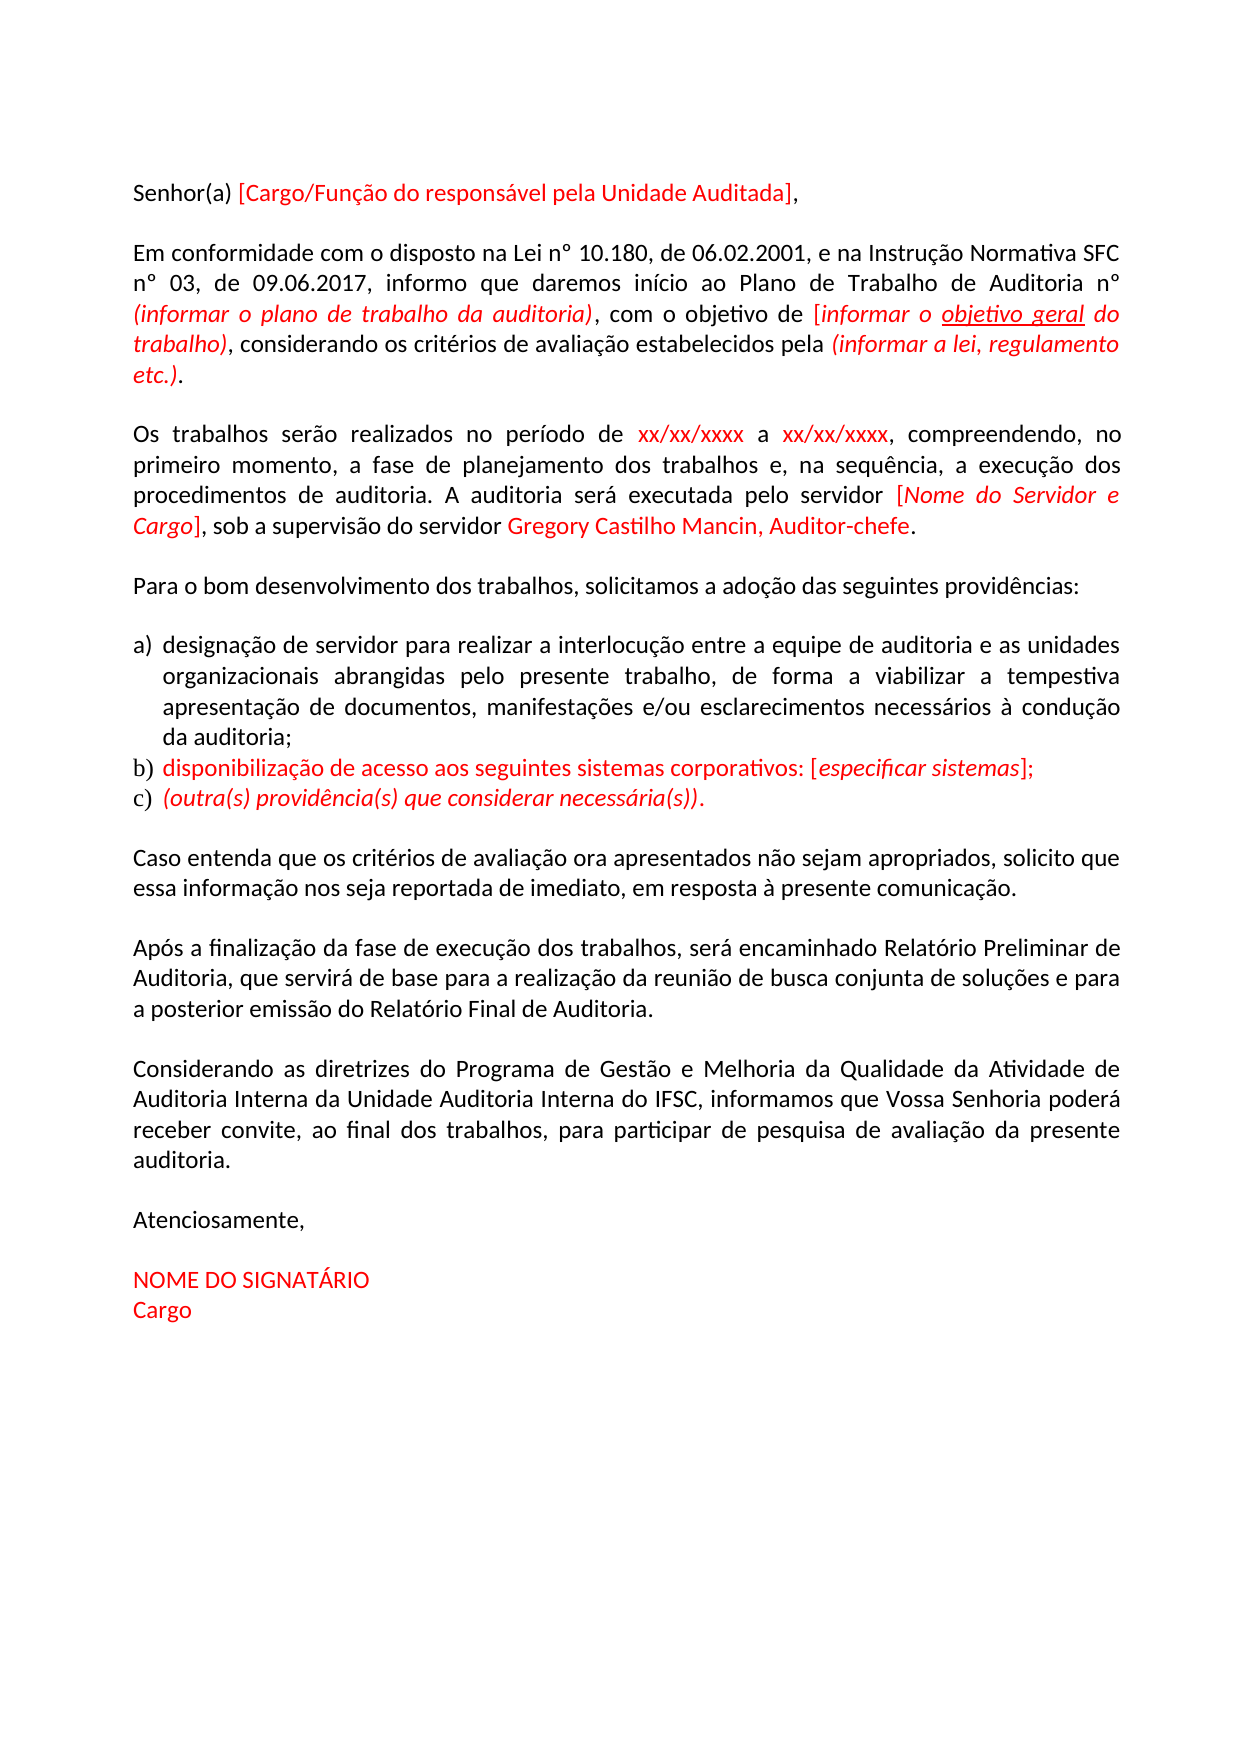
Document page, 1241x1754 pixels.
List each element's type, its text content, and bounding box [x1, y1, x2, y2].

text Caso entenda que os critérios de avaliação ora apresentados não sejam apropriados, solicito que essa informação nos seja reportada de imediato, em resposta à presente comunicação. [133, 842, 1122, 903]
list disponibilização de acesso aos seguintes sistemas corporativos: [especificar sistemas]; [133, 752, 1122, 782]
text Atenciosamente, [133, 1204, 1122, 1234]
text Após a finalização da fase de execução dos trabalhos, será encaminhado Relatório Preliminar de Auditoria, que servirá de base para a realização da reunião de busca conjunta de soluções e para a posterior emissão do Relatório Final de Auditoria. [133, 932, 1122, 1024]
text Cargo [133, 1294, 1122, 1325]
text NOME DO SIGNATÁRIO [133, 1264, 1122, 1294]
text Os trabalhos serão realizados no período de xx/xx/xxxx a xx/xx/xxxx, compreendendo, no primeiro momento, a fase de planejamento dos trabalhos e, na sequência, a execução dos procedimentos de auditoria. A auditoria será executada pelo servidor [Nome do Servidor e Cargo], sob a supervisão do servidor Gregory Castilho Mancin, Auditor-chefe. [133, 419, 1122, 541]
text Em conformidade com o disposto na Lei nº 10.180, de 06.02.2001, e na Instrução Normativa SFC nº 03, de 09.06.2017, informo que daremos início ao Plano de Trabalho de Auditoria nº (informar o plano de trabalho da auditoria), com o objetivo de [informar o objetivo geral do trabalho), considerando os critérios de avaliação estabelecidos pela (informar a lei, regulamento etc.). [133, 237, 1122, 389]
text Senhor(a) [Cargo/Função do responsável pela Unidade Auditada], [133, 177, 1122, 208]
text Para o bom desenvolvimento dos trabalhos, solicitamos a adoção das seguintes providências: [133, 570, 1122, 600]
list designação de servidor para realizar a interlocução entre a equipe de auditoria e as unidades organizacionais abrangidas pelo presente trabalho, de forma a viabilizar a tempestiva apresentação de documentos, manifestações e/ou esclarecimentos necessários à condução da auditoria; [133, 629, 1122, 752]
list (outra(s) providência(s) que considerar necessária(s)). [133, 782, 1122, 813]
text Considerando as diretrizes do Programa de Gestão e Melhoria da Qualidade da Atividade de Auditoria Interna da Unidade Auditoria Interna do IFSC, informamos que Vossa Senhoria poderá receber convite, ao final dos trabalhos, para participar de pesquisa de avaliação da presente auditoria. [133, 1053, 1122, 1175]
